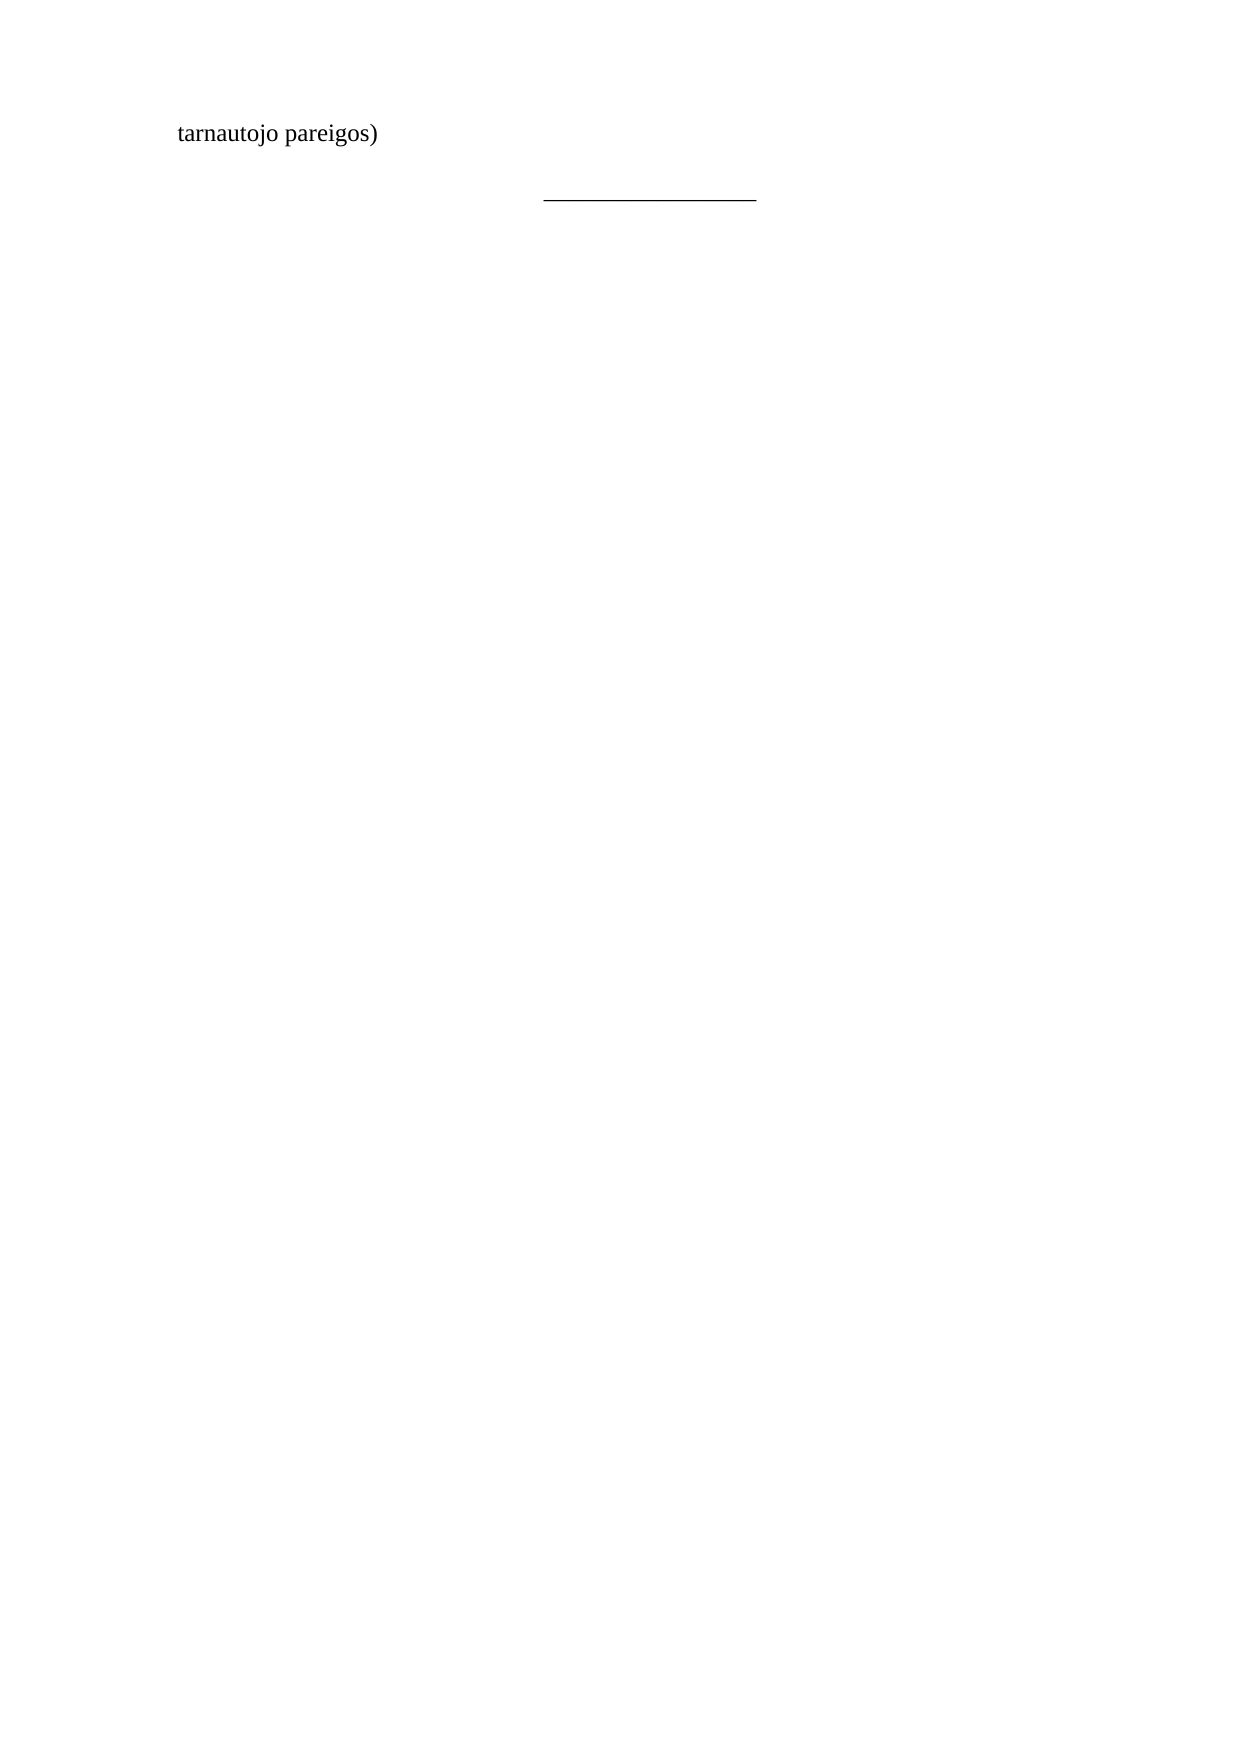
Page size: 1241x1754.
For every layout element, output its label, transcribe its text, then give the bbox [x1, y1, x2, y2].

text tarnautojo pareigos) [177, 118, 1122, 147]
text _________________ [177, 176, 1122, 204]
